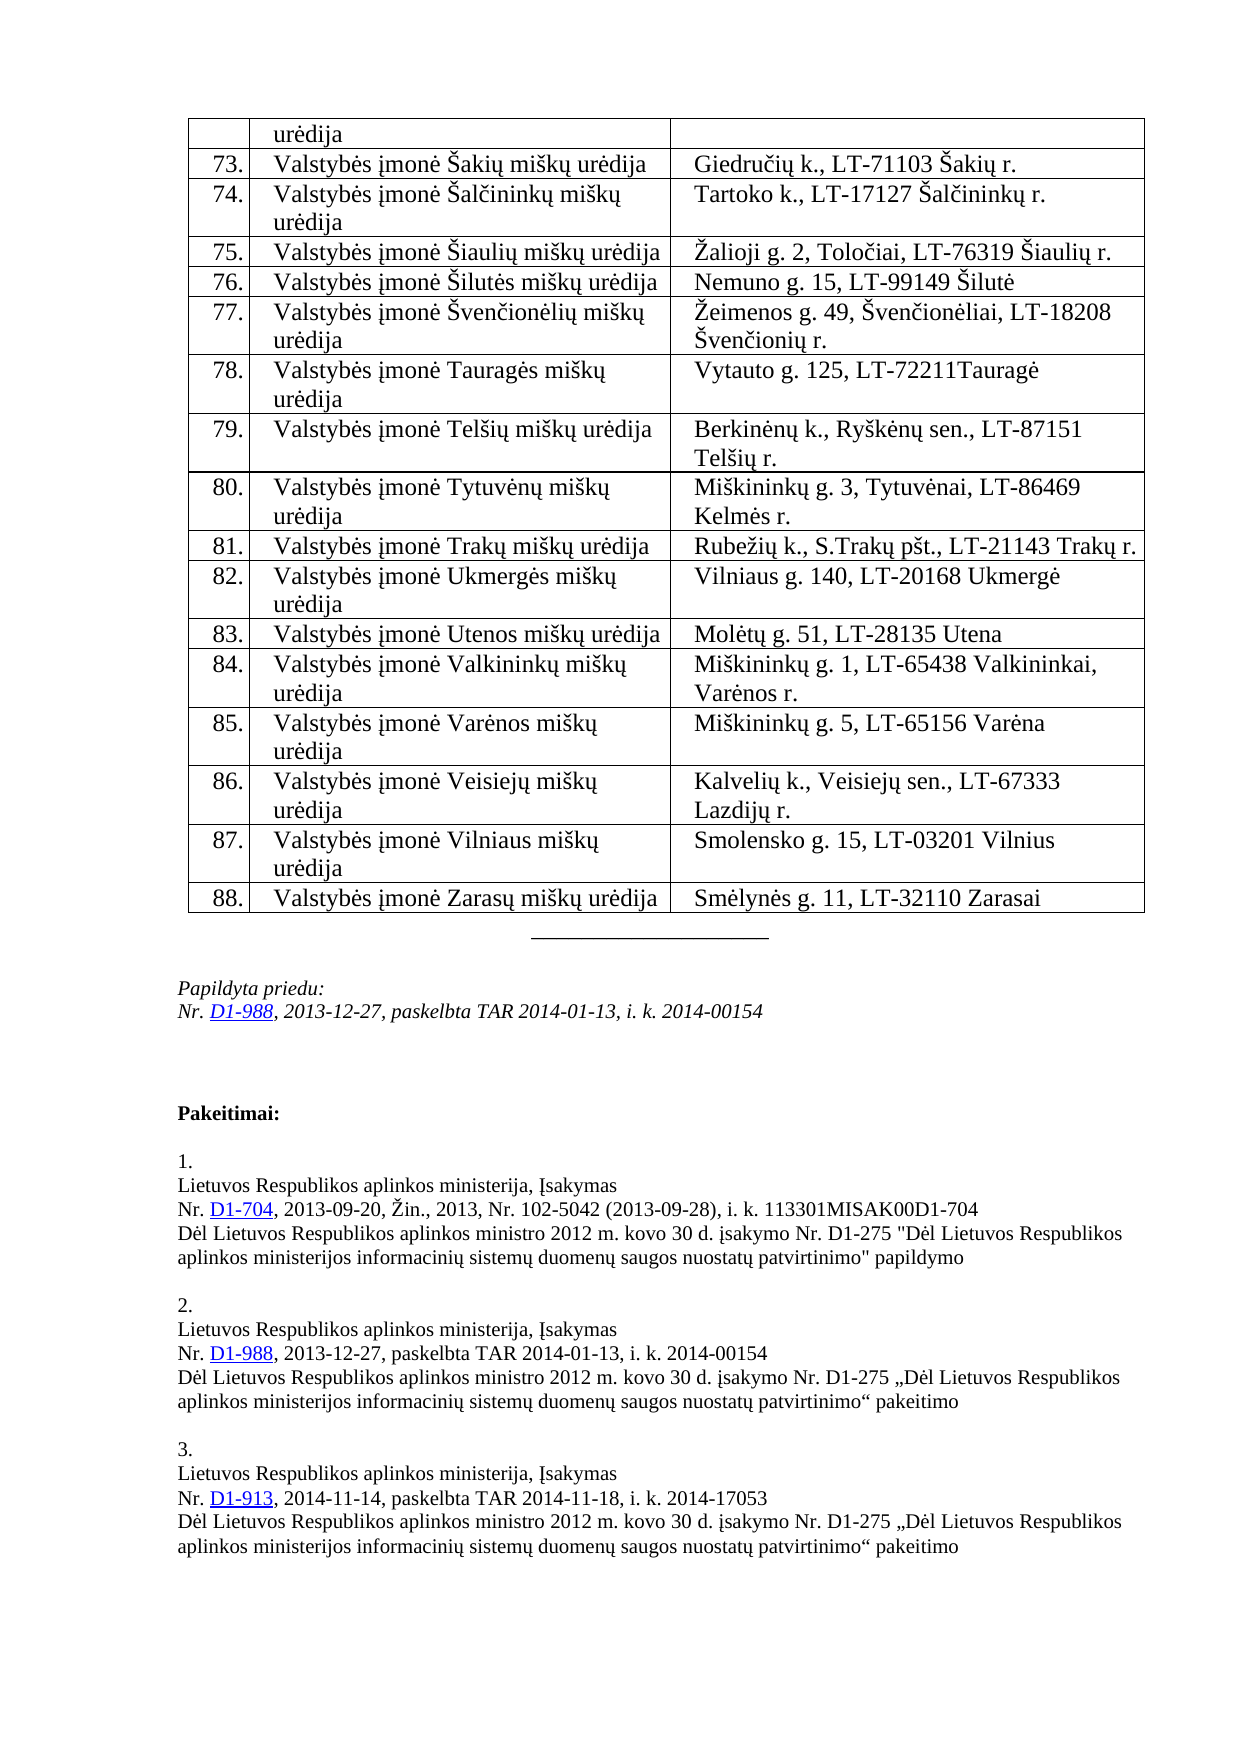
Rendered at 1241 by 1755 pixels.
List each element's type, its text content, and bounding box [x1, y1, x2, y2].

table_cell 88. [189, 883, 212, 912]
table_cell Smolensko g. 15, LT-03201 Vilnius [671, 825, 1144, 882]
table_cell Vytauto g. 125, LT-72211Tauragė [671, 355, 1144, 413]
table_cell 85. [189, 708, 249, 765]
table_cell 78. [189, 355, 249, 413]
text Nr. D1-988, 2013-12-27, paskelbta TAR 2014-01-13, i. k. 2014-00154 [177, 999, 1122, 1023]
table_cell Miškininkų g. 1, LT-65438 Valkininkai, Varėnos r. [671, 649, 694, 707]
text Papildyta priedu: [177, 975, 1122, 999]
table_cell Smėlynės g. 11, LT-32110 Zarasai [671, 883, 694, 912]
table_cell 80. [189, 473, 249, 530]
table_cell Kalvelių k., Veisiejų sen., LT-67333 Lazdijų r. [671, 766, 694, 824]
table_cell 88. [245, 883, 249, 912]
table_cell Valstybės įmonė Ukmergės miškų urėdija [250, 561, 273, 618]
table_cell 82. [189, 561, 249, 618]
table_cell Molėtų g. 51, LT-28135 Utena [671, 619, 694, 648]
table_cell Valstybės įmonė Varėnos miškų urėdija [250, 708, 273, 765]
table_cell Sakališkio g. 2, LT-42110 Rokiškis [671, 119, 1144, 148]
table_cell Valstybės įmonė Tytuvėnų miškų urėdija [250, 473, 273, 530]
text ___________________ [177, 913, 1122, 942]
text Lietuvos Respublikos aplinkos ministerija, Įsakymas [177, 1317, 1122, 1341]
text 1. [177, 1148, 1122, 1173]
table_cell Valstybės įmonė Tauragės miškų urėdija [250, 355, 273, 413]
table_cell 75. [245, 237, 249, 266]
table_cell 86. [189, 766, 249, 824]
table_cell 77. [189, 297, 249, 354]
table_cell Valstybės įmonė Telšių miškų urėdija [250, 414, 670, 471]
text Dėl Lietuvos Respublikos aplinkos ministro 2012 m. kovo 30 d. įsakymo Nr. D1-275 „Dėl Lietuvos Respublikos aplinkos ministerijos informacinių sistemų duomenų saugos nuostatų patvirtinimo“ pakeitimo [177, 1509, 1122, 1558]
table_cell 79. [189, 414, 249, 471]
text 2. [177, 1293, 1122, 1317]
table_cell 72. [189, 119, 249, 148]
table_cell 84. [189, 649, 249, 707]
table_cell Valstybės įmonė Veisiejų miškų urėdija [250, 766, 273, 824]
table_cell Giedručių k., LT-71103 Šakių r. [671, 149, 694, 178]
text Nr. D1-913, 2014-11-14, paskelbta TAR 2014-11-18, i. k. 2014-17053 [177, 1485, 1122, 1509]
table_cell Nemuno g. 15, LT-99149 Šilutė [671, 267, 694, 296]
table_cell Berkinėnų k., Ryškėnų sen., LT-87151 Telšių r. [671, 414, 694, 471]
table_cell 87. [189, 825, 249, 882]
table_cell 73. [189, 149, 212, 178]
table_cell 76. [245, 267, 249, 296]
text Dėl Lietuvos Respublikos aplinkos ministro 2012 m. kovo 30 d. įsakymo Nr. D1-275 „Dėl Lietuvos Respublikos aplinkos ministerijos informacinių sistemų duomenų saugos nuostatų patvirtinimo“ pakeitimo [177, 1365, 1122, 1413]
table_cell 81. [245, 531, 249, 560]
text Pakeitimai: [177, 1100, 1122, 1124]
table_cell 74. [189, 179, 249, 236]
table_cell Tartoko k., LT-17127 Šalčininkų r. [671, 179, 1144, 236]
table_cell 81. [189, 531, 212, 560]
table_cell Valstybės įmonė Valkininkų miškų urėdija [250, 649, 273, 707]
text Nr. D1-704, 2013-09-20, Žin., 2013, Nr. 102-5042 (2013-09-28), i. k. 113301MISAK00D1-704 [177, 1197, 1122, 1221]
text 3. [177, 1437, 1122, 1461]
table_cell 83. [189, 619, 212, 648]
table_cell Valstybės įmonė Vilniaus miškų urėdija [250, 825, 273, 882]
table_cell Valstybės įmonė Šalčininkų miškų urėdija [250, 179, 273, 236]
table_cell 73. [245, 149, 249, 178]
table_cell Vilniaus g. 140, LT-20168 Ukmergė [671, 561, 1144, 618]
text Dėl Lietuvos Respublikos aplinkos ministro 2012 m. kovo 30 d. įsakymo Nr. D1-275 "Dėl Lietuvos Respublikos aplinkos ministerijos informacinių sistemų duomenų saugos nuostatų patvirtinimo" papildymo [177, 1221, 1122, 1269]
table_cell 83. [245, 619, 249, 648]
table_cell Miškininkų g. 3, Tytuvėnai, LT-86469 Kelmės r. [671, 473, 694, 530]
table_cell Žeimenos g. 49, Švenčionėliai, LT-18208 Švenčionių r. [671, 297, 694, 354]
text Lietuvos Respublikos aplinkos ministerija, Įsakymas [177, 1461, 1122, 1485]
table_cell 76. [189, 267, 212, 296]
text Lietuvos Respublikos aplinkos ministerija, Įsakymas [177, 1173, 1122, 1197]
table_cell Miškininkų g. 5, LT-65156 Varėna [671, 708, 1144, 765]
text Nr. D1-988, 2013-12-27, paskelbta TAR 2014-01-13, i. k. 2014-00154 [177, 1341, 1122, 1365]
table_cell 75. [189, 237, 212, 266]
table_cell Valstybės įmonė Švenčionėlių miškų urėdija [250, 297, 273, 354]
